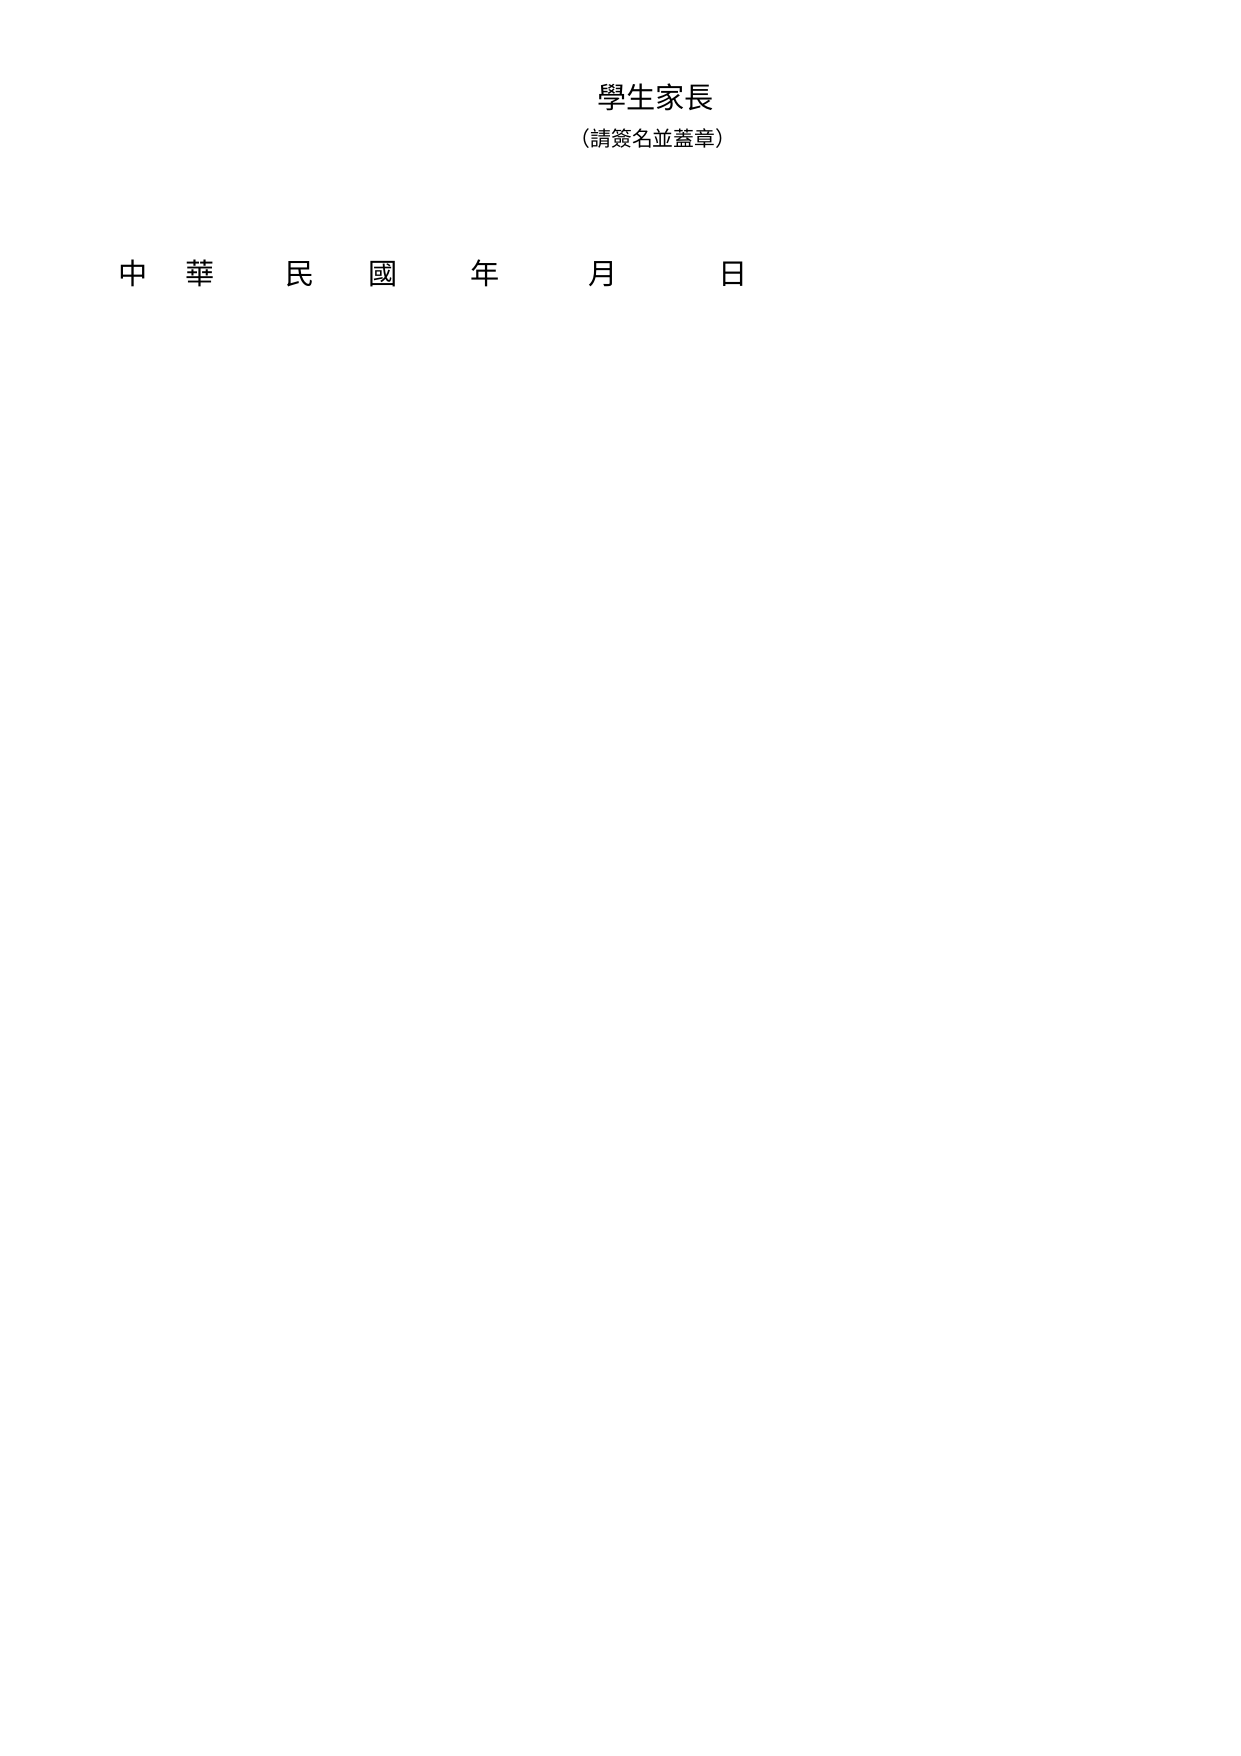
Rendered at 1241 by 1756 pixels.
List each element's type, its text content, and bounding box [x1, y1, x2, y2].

text （請簽名並蓋章） [169, 122, 1136, 152]
text 學生家長 [174, 75, 1136, 117]
subtitle 中 華 民 國 年 月 日 [118, 251, 1143, 293]
